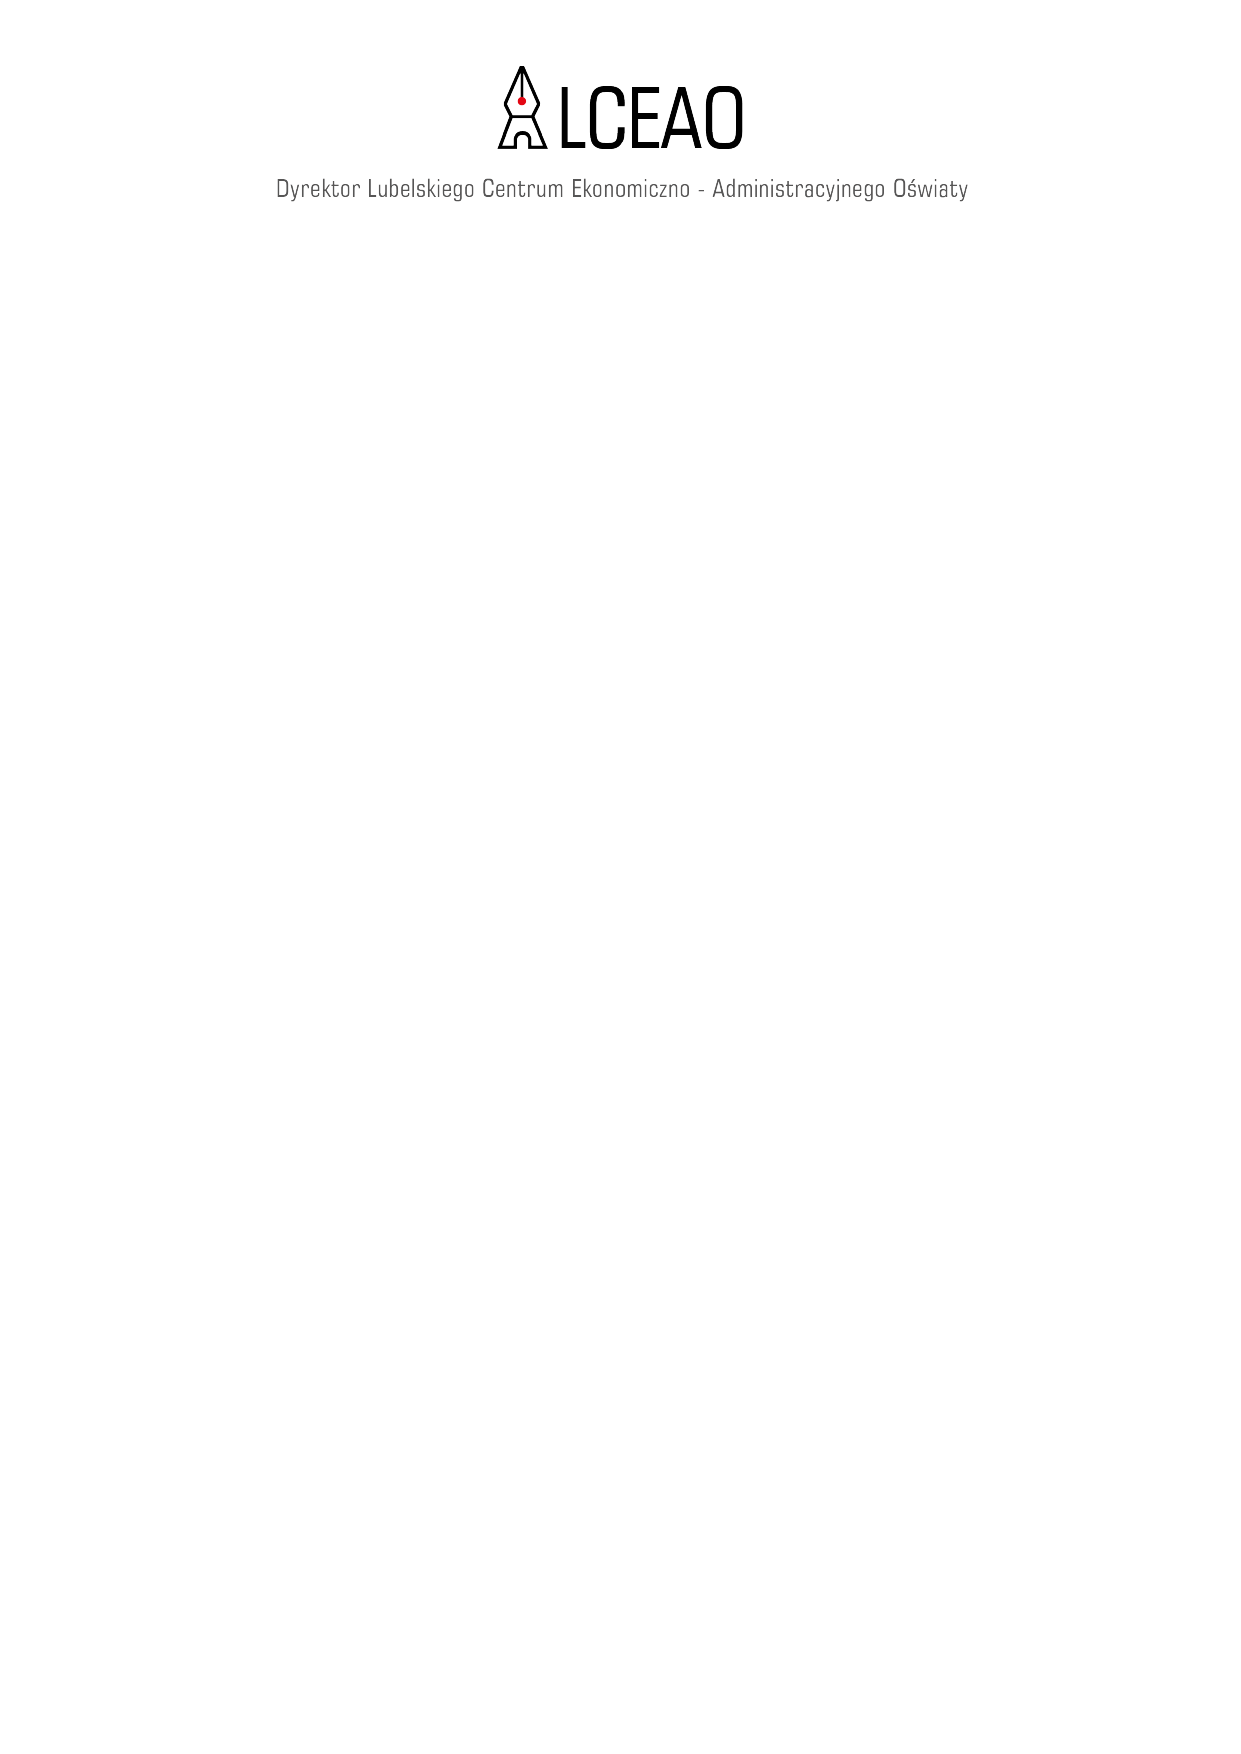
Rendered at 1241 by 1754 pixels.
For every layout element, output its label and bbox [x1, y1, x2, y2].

picture [275, 66, 969, 204]
